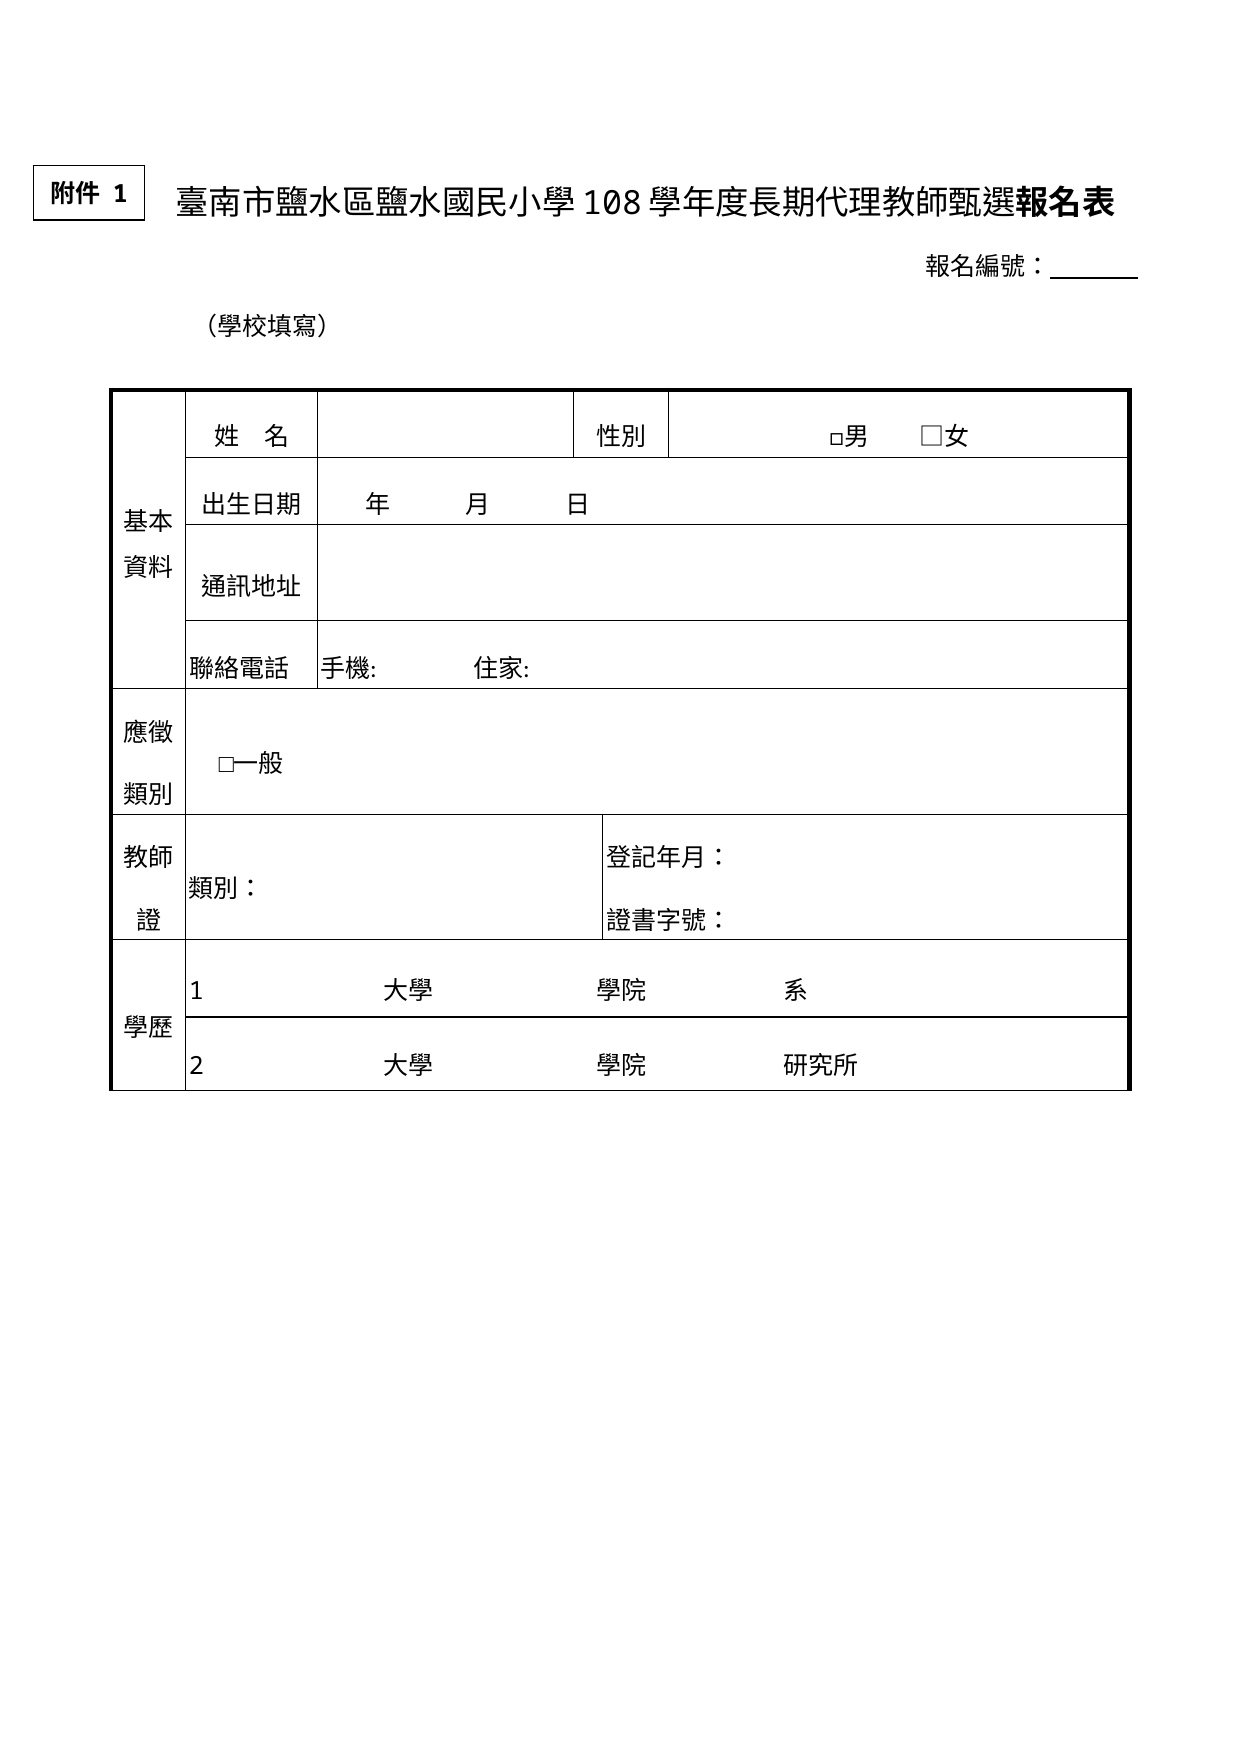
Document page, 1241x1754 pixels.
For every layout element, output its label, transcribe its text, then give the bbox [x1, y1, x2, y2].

table_cell 登記年月： 證書字號： [603, 815, 1127, 939]
table_cell 聯絡電話 [186, 621, 317, 687]
table_cell 年 月 日 [318, 458, 1127, 524]
table_cell 手機: 住家: [318, 621, 1127, 687]
text 臺南市鹽水區鹽水國民小學108學年度長期代理教師甄選報名表 [33, 158, 1165, 221]
table_header [318, 392, 573, 457]
text 報名編號： （學校填寫） [125, 221, 1165, 346]
table_cell [318, 525, 1127, 620]
table_header 基本 資料 [113, 392, 185, 687]
table_cell 教師證 [113, 815, 185, 939]
table_cell 出生日期 [186, 458, 317, 524]
table_cell 應徵類別 [113, 689, 185, 813]
table_cell 1 大學 學院 系 [186, 940, 1127, 1016]
table_cell 2 大學 學院 研究所 [186, 1018, 1127, 1090]
table_header □男 □女 [669, 392, 1127, 457]
table_cell 類別： [186, 815, 602, 939]
table_cell 通訊地址 [186, 525, 317, 620]
table_header 姓 名 [186, 392, 317, 457]
text 附件 1 [49, 173, 128, 210]
table_cell 學歷 [113, 940, 185, 1090]
table_cell □一般 [186, 689, 1127, 813]
table_header 性別 [574, 392, 668, 457]
